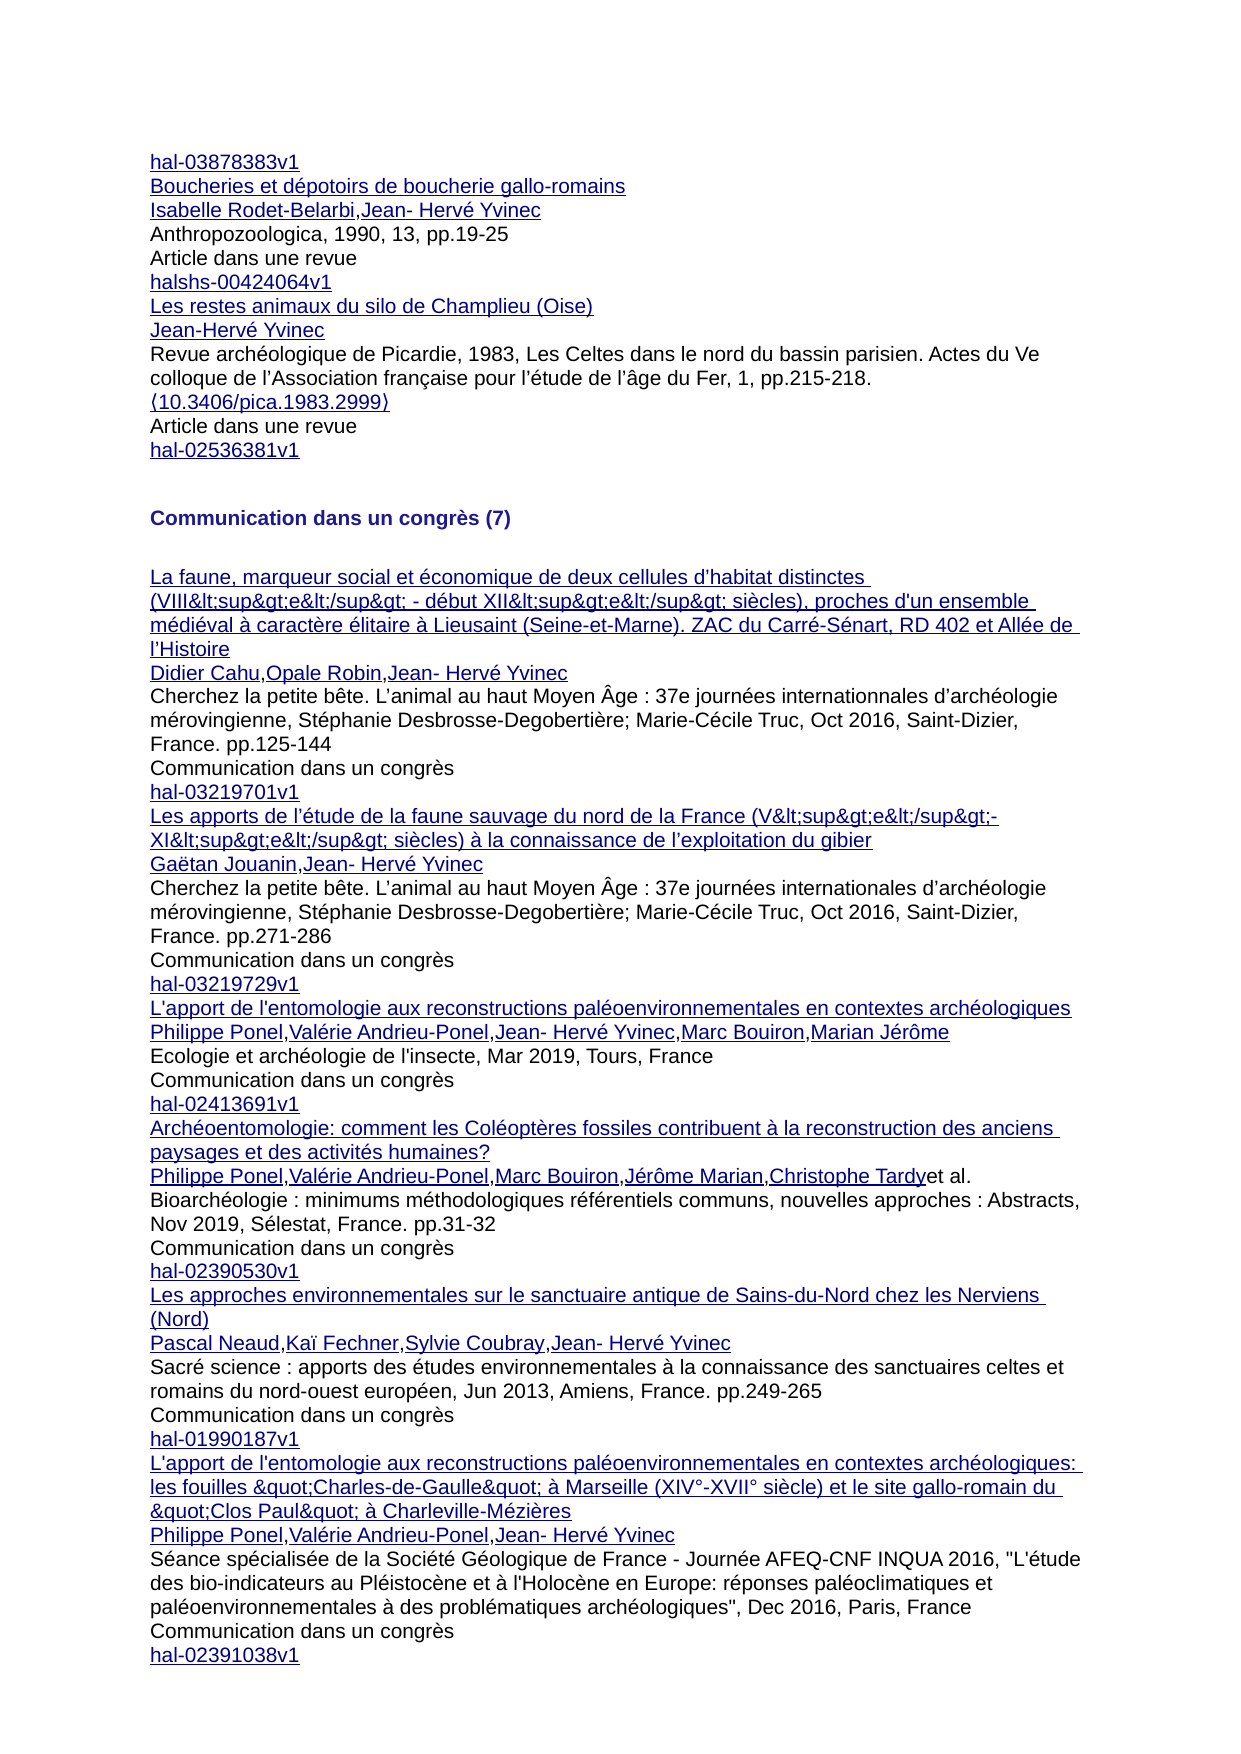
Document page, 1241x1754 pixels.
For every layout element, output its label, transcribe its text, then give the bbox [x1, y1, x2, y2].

table_cell L'apport de l'entomologie aux reconstructions paléoenvironnementales en contextes archéologiques: les fouilles &quot;Charles-de-Gaulle&quot; à Marseille (XIV°-XVII° siècle) et le site gallo-romain du &quot;Clos Paul&quot; à Charleville-Mézières Philippe Ponel,Valérie Andrieu-Ponel,Jean- Hervé Yvinec Séance spécialisée de la Société Géologique de France - Journée AFEQ-CNF INQUA 2016, "L'étude des bio-indicateurs au Pléistocène et à l'Holocène en Europe: réponses paléoclimatiques et paléoenvironnementales à des problématiques archéologiques", Dec 2016, Paris, France Communication dans un congrès hal-02391038v1 [150, 1451, 1090, 1667]
table_cell Les restes animaux du silo de Champlieu (Oise) Jean-Hervé Yvinec Revue archéologique de Picardie, 1983, Les Celtes dans le nord du bassin parisien. Actes du Ve colloque de l’Association française pour l’étude de l’âge du Fer, 1, pp.215-218. ⟨10.3406/pica.1983.2999⟩ Article dans une revue hal-02536381v1 [150, 294, 1090, 461]
table_cell Archéoentomologie: comment les Coléoptères fossiles contribuent à la reconstruction des anciens paysages et des activités humaines? Philippe Ponel,Valérie Andrieu-Ponel,Marc Bouiron,Jérôme Marian,Christophe Tardyet al. Bioarchéologie : minimums méthodologiques référentiels communs, nouvelles approches : Abstracts, Nov 2019, Sélestat, France. pp.31-32 Communication dans un congrès hal-02390530v1 [150, 1116, 1090, 1283]
table_cell L'apport de l'entomologie aux reconstructions paléoenvironnementales en contextes archéologiques Philippe Ponel,Valérie Andrieu-Ponel,Jean- Hervé Yvinec,Marc Bouiron,Marian Jérôme Ecologie et archéologie de l'insecte, Mar 2019, Tours, France Communication dans un congrès hal-02413691v1 [150, 996, 1090, 1116]
table_cell Les approches environnementales sur le sanctuaire antique de Sains-du-Nord chez les Nerviens (Nord) Pascal Neaud,Kaï Fechner,Sylvie Coubray,Jean- Hervé Yvinec Sacré science : apports des études environnementales à la connaissance des sanctuaires celtes et romains du nord-ouest européen, Jun 2013, Amiens, France. pp.249-265 Communication dans un congrès hal-01990187v1 [150, 1283, 1090, 1451]
subtitle Communication dans un congrès (7) [150, 506, 1090, 530]
table_cell Les apports de l’étude de la faune sauvage du nord de la France (V&lt;sup&gt;e&lt;/sup&gt;-XI&lt;sup&gt;e&lt;/sup&gt; siècles) à la connaissance de l’exploitation du gibier Gaëtan Jouanin,Jean- Hervé Yvinec Cherchez la petite bête. L’animal au haut Moyen Âge : 37e journées internationales d’archéologie mérovingienne, Stéphanie Desbrosse-Degobertière; Marie-Cécile Truc, Oct 2016, Saint-Dizier, France. pp.271-286 Communication dans un congrès hal-03219729v1 [150, 804, 1090, 996]
table_cell hal-03878383v1 [150, 150, 1090, 174]
table_header La faune, marqueur social et économique de deux cellules d’habitat distinctes (VIII&lt;sup&gt;e&lt;/sup&gt; - début XII&lt;sup&gt;e&lt;/sup&gt; siècles), proches d'un ensemble médiéval à caractère élitaire à Lieusaint (Seine-et-Marne). ZAC du Carré-Sénart, RD 402 et Allée de l’Histoire Didier Cahu,Opale Robin,Jean- Hervé Yvinec Cherchez la petite bête. L’animal au haut Moyen Âge : 37e journées internationnales d’archéologie mérovingienne, Stéphanie Desbrosse-Degobertière; Marie-Cécile Truc, Oct 2016, Saint-Dizier, France. pp.125-144 Communication dans un congrès hal-03219701v1 [150, 565, 1090, 804]
table_cell Boucheries et dépotoirs de boucherie gallo-romains Isabelle Rodet-Belarbi,Jean- Hervé Yvinec Anthropozoologica, 1990, 13, pp.19-25 Article dans une revue halshs-00424064v1 [150, 174, 1090, 294]
